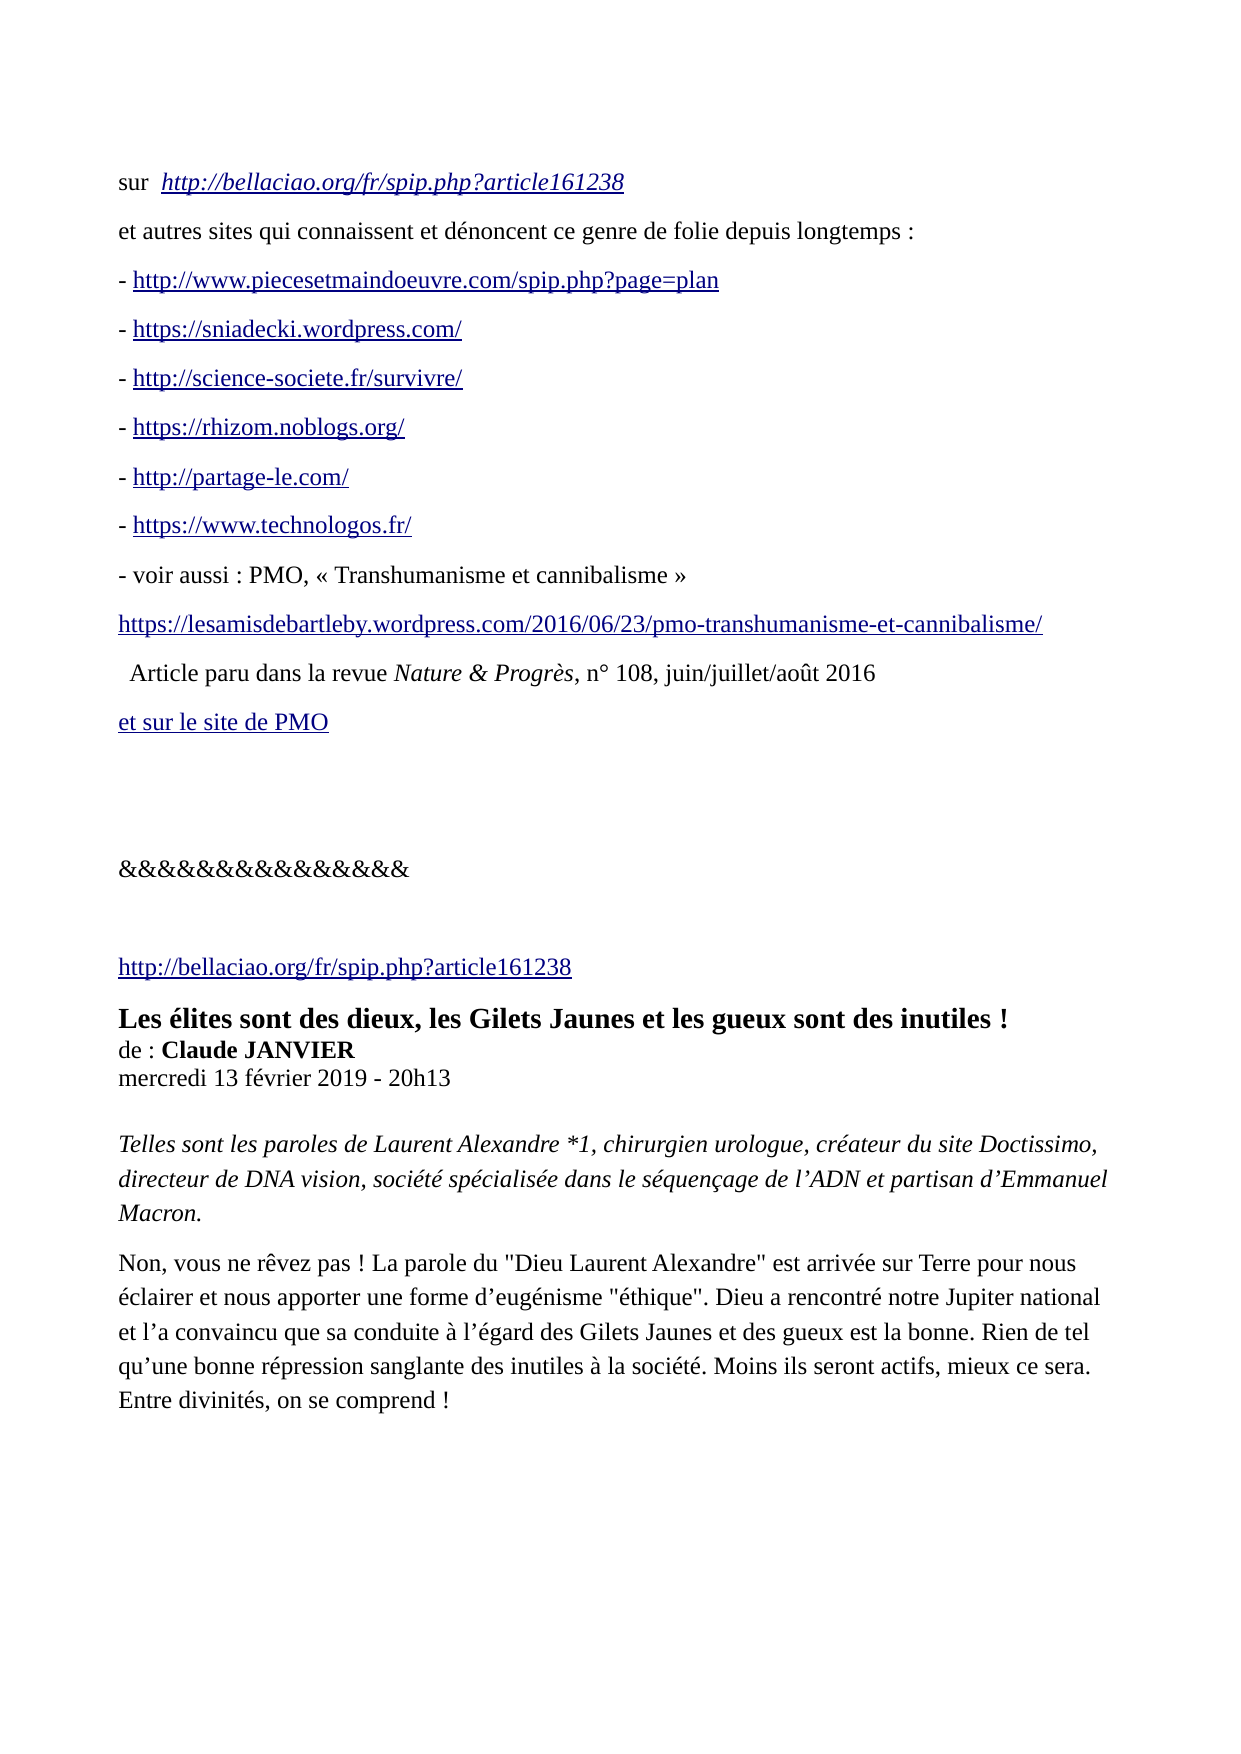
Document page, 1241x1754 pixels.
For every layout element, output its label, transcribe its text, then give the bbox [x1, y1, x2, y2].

text Non, vous ne rêvez pas ! La parole du "Dieu Laurent Alexandre" est arrivée sur Terre pour nous éclairer et nous apporter une forme d’eugénisme "éthique". Dieu a rencontré notre Jupiter national et l’a convaincu que sa conduite à l’égard des Gilets Jaunes et des gueux est la bonne. Rien de tel qu’une bonne répression sanglante des inutiles à la société. Moins ils seront actifs, mieux ce sera. Entre divinités, on se comprend ! [118, 1248, 1122, 1414]
text http://bellaciao.org/fr/spip.php?article161238 [118, 952, 1122, 981]
text - voir aussi : PMO, « Transhumanisme et cannibalisme » [118, 560, 1122, 588]
text et sur le site de PMO [118, 707, 1122, 736]
text Telles sont les paroles de Laurent Alexandre *1, chirurgien urologue, créateur du site Doctissimo, directeur de DNA vision, société spécialisée dans le séquençage de l’ADN et partisan d’Emmanuel Macron. [118, 1129, 1122, 1227]
text sur http://bellaciao.org/fr/spip.php?article161238 [118, 167, 1122, 196]
text Les élites sont des dieux, les Gilets Jaunes et les gueux sont des inutiles ! de : Claude JANVIER mercredi 13 février 2019 - 20h13 [118, 1001, 1122, 1092]
text Article paru dans la revue Nature & Progrès, n° 108, juin/juillet/août 2016 [118, 658, 1122, 687]
text - https://sniadecki.wordpress.com/ [118, 314, 1122, 343]
text &&&&&&&&&&&&&&& [118, 854, 1122, 883]
text - http://science-societe.fr/survivre/ [118, 363, 1122, 392]
text - http://www.piecesetmaindoeuvre.com/spip.php?page=plan [118, 265, 1122, 294]
text - https://rhizom.noblogs.org/ [118, 412, 1122, 441]
text - http://partage-le.com/ [118, 462, 1122, 490]
text et autres sites qui connaissent et dénoncent ce genre de folie depuis longtemps : [118, 216, 1122, 245]
text - https://www.technologos.fr/ [118, 511, 1122, 539]
text https://lesamisdebartleby.wordpress.com/2016/06/23/pmo-transhumanisme-et-cannibalisme/ [118, 609, 1122, 637]
